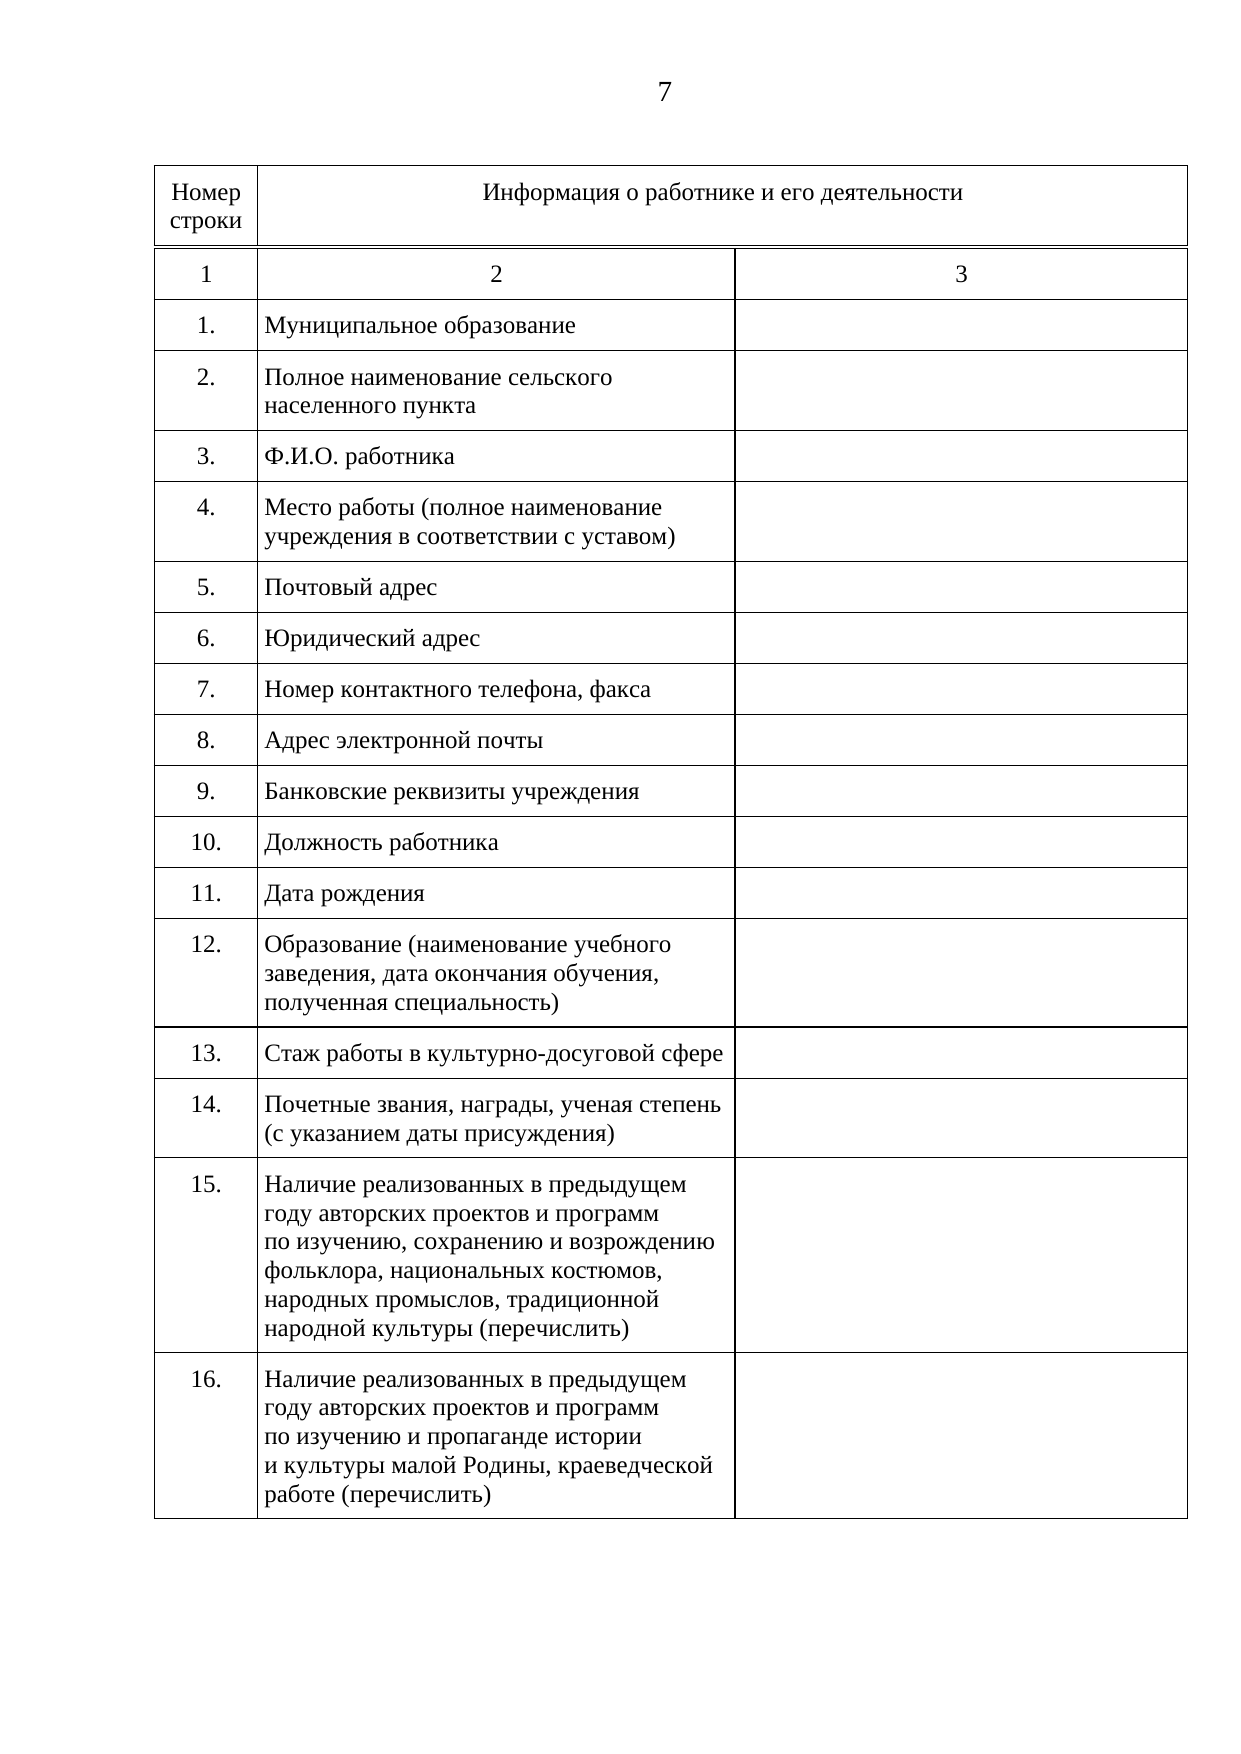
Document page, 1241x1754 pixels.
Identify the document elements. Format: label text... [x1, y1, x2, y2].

table_cell [736, 919, 1187, 1026]
table_cell Стаж работы в культурно-досуговой сфере [258, 1028, 734, 1077]
table_cell 1. [155, 300, 257, 350]
table_cell [736, 868, 1187, 918]
table_cell Ф.И.О. работника [258, 431, 734, 481]
table_cell [736, 1353, 1187, 1518]
table_cell Муниципальное образование [258, 300, 734, 350]
table_cell 16. [155, 1353, 257, 1518]
table_cell 9. [155, 766, 257, 816]
table_cell 11. [155, 868, 257, 918]
table_cell Адрес электронной почты [258, 715, 734, 765]
table_cell Почетные звания, награды, ученая степень (с указанием даты присуждения) [258, 1079, 734, 1157]
table_cell [736, 300, 1187, 350]
table_cell 12. [155, 919, 257, 1026]
table_cell [736, 817, 1187, 867]
table_header 2 [258, 249, 734, 299]
table_cell Место работы (полное наименование учреждения в соответствии с уставом) [258, 482, 734, 561]
table_cell Полное наименование сельского населенного пункта [258, 351, 734, 430]
table_cell [736, 1079, 1187, 1157]
table_cell [736, 613, 1187, 663]
table_cell Банковские реквизиты учреждения [258, 766, 734, 816]
table_header 1 [155, 249, 257, 299]
table_cell [736, 351, 1187, 430]
table_cell Дата рождения [258, 868, 734, 918]
table_cell 6. [155, 613, 257, 663]
table_cell 13. [155, 1028, 257, 1077]
table_cell Наличие реализованных в предыдущем году авторских проектов и программ по изучению, сохранению и возрождению фольклора, национальных костюмов, народных промыслов, традиционной народной культуры (перечислить) [258, 1158, 734, 1352]
table_cell [736, 664, 1187, 714]
table_cell [736, 1158, 1187, 1352]
table_header 3 [736, 249, 1187, 299]
table_header Информация о работнике и его деятельности [258, 166, 1187, 245]
table_cell [736, 1028, 1187, 1077]
table_cell [736, 766, 1187, 816]
table_cell 7. [155, 664, 257, 714]
table_cell Почтовый адрес [258, 562, 734, 612]
table_cell [736, 431, 1187, 481]
table_cell 8. [155, 715, 257, 765]
table_cell [736, 562, 1187, 612]
table_cell 15. [155, 1158, 257, 1352]
table_cell Юридический адрес [258, 613, 734, 663]
table_cell Номер контактного телефона, факса [258, 664, 734, 714]
table_cell 2. [155, 351, 257, 430]
table_cell 10. [155, 817, 257, 867]
table_cell [736, 715, 1187, 765]
table_cell Наличие реализованных в предыдущем году авторских проектов и программ по изучению и пропаганде истории и культуры малой Родины, краеведческой работе (перечислить) [258, 1353, 734, 1518]
table_cell 4. [155, 482, 257, 561]
table_cell Должность работника [258, 817, 734, 867]
table_cell 5. [155, 562, 257, 612]
table_header Номер строки [155, 166, 257, 245]
table_cell 14. [155, 1079, 257, 1157]
table_cell 3. [155, 431, 257, 481]
table_cell [736, 482, 1187, 561]
table_cell Образование (наименование учебного заведения, дата окончания обучения, полученная специальность) [258, 919, 734, 1026]
